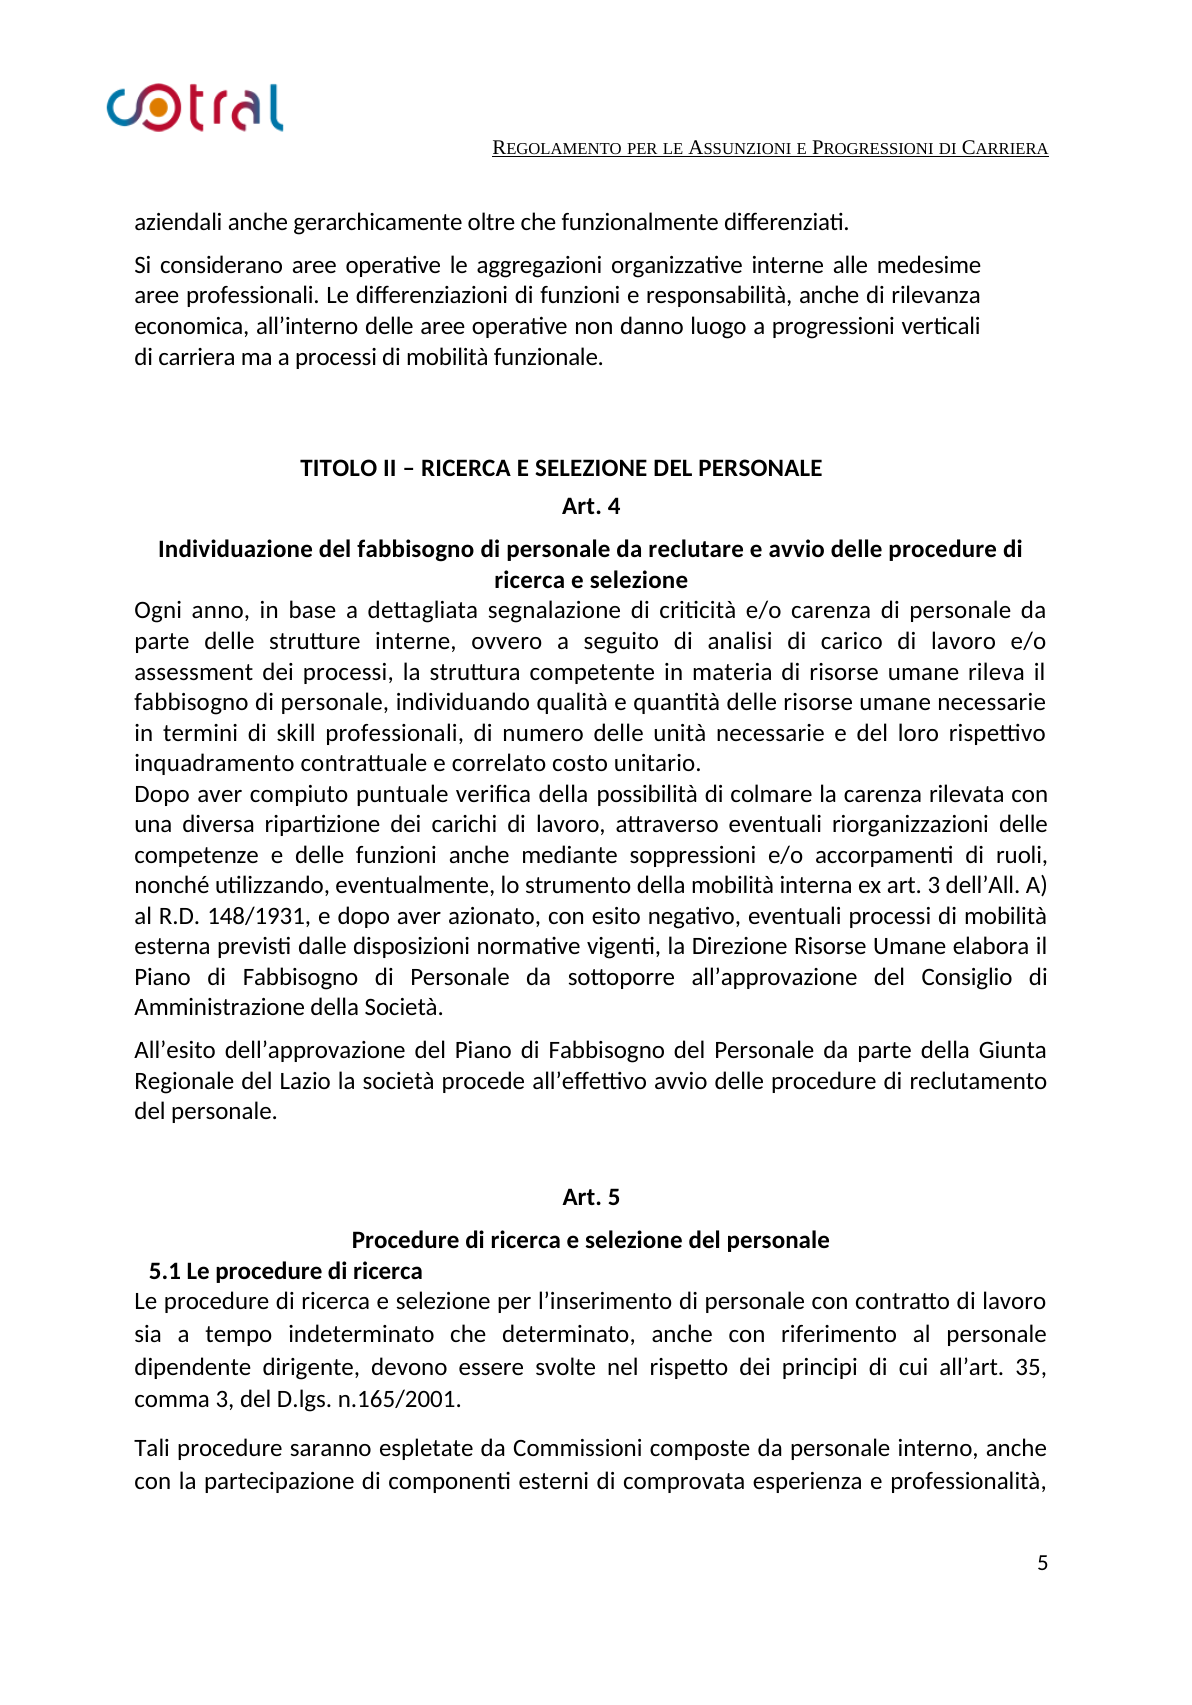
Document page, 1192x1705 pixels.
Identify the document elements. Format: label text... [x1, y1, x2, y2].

text aziendali anche gerarchicamente oltre che funzionalmente differenziati. [134, 206, 981, 237]
text Si considerano aree operative le aggregazioni organizzative interne alle medesime aree professionali. Le differenziazioni di funzioni e responsabilità, anche di rilevanza economica, all’interno delle aree operative non danno luogo a progressioni verticali di carriera ma a processi di mobilità funzionale. [134, 249, 981, 371]
text Tali procedure saranno espletate da Commissioni composte da personale interno, anche con la partecipazione di componenti esterni di comprovata esperienza e professionalità, [134, 1433, 1048, 1496]
subtitle TITOLO II – RICERCA E SELEZIONE DEL PERSONALE [75, 452, 1048, 482]
subtitle Procedure di ricerca e selezione del personale [134, 1224, 1048, 1255]
text All’esito dell’approvazione del Piano di Fabbisogno del Personale da parte della Giunta Regionale del Lazio la società procede all’effettivo avvio delle procedure di reclutamento del personale. [134, 1034, 1048, 1126]
text Le procedure di ricerca e selezione per l’inserimento di personale con contratto di lavoro sia a tempo indeterminato che determinato, anche con riferimento al personale dipendente dirigente, devono essere svolte nel rispetto dei principi di cui all’art. 35, comma 3, del D.lgs. n.165/2001. [134, 1286, 1048, 1414]
subtitle Art. 5 [134, 1181, 1048, 1212]
subtitle Individuazione del fabbisogno di personale da reclutare e avvio delle procedure di ricerca e selezione [134, 533, 1048, 594]
text 5.1 Le procedure di ricerca [75, 1255, 1048, 1286]
text Ogni anno, in base a dettagliata segnalazione di criticità e/o carenza di personale da parte delle strutture interne, ovvero a seguito di analisi di carico di lavoro e/o assessment dei processi, la struttura competente in materia di risorse umane rileva il fabbisogno di personale, individuando qualità e quantità delle risorse umane necessarie in termini di skill professionali, di numero delle unità necessarie e del loro rispettivo inquadramento contrattuale e correlato costo unitario. [134, 594, 1048, 778]
subtitle Art. 4 [134, 491, 1048, 521]
text Dopo aver compiuto puntuale verifica della possibilità di colmare la carenza rilevata con una diversa ripartizione dei carichi di lavoro, attraverso eventuali riorganizzazioni delle competenze e delle funzioni anche mediante soppressioni e/o accorpamenti di ruoli, nonché utilizzando, eventualmente, lo strumento della mobilità interna ex art. 3 dell’All. A) al R.D. 148/1931, e dopo aver azionato, con esito negativo, eventuali processi di mobilità esterna previsti dalle disposizioni normative vigenti, la Direzione Risorse Umane elabora il Piano di Fabbisogno di Personale da sottoporre all’approvazione del Consiglio di Amministrazione della Società. [134, 778, 1048, 1022]
